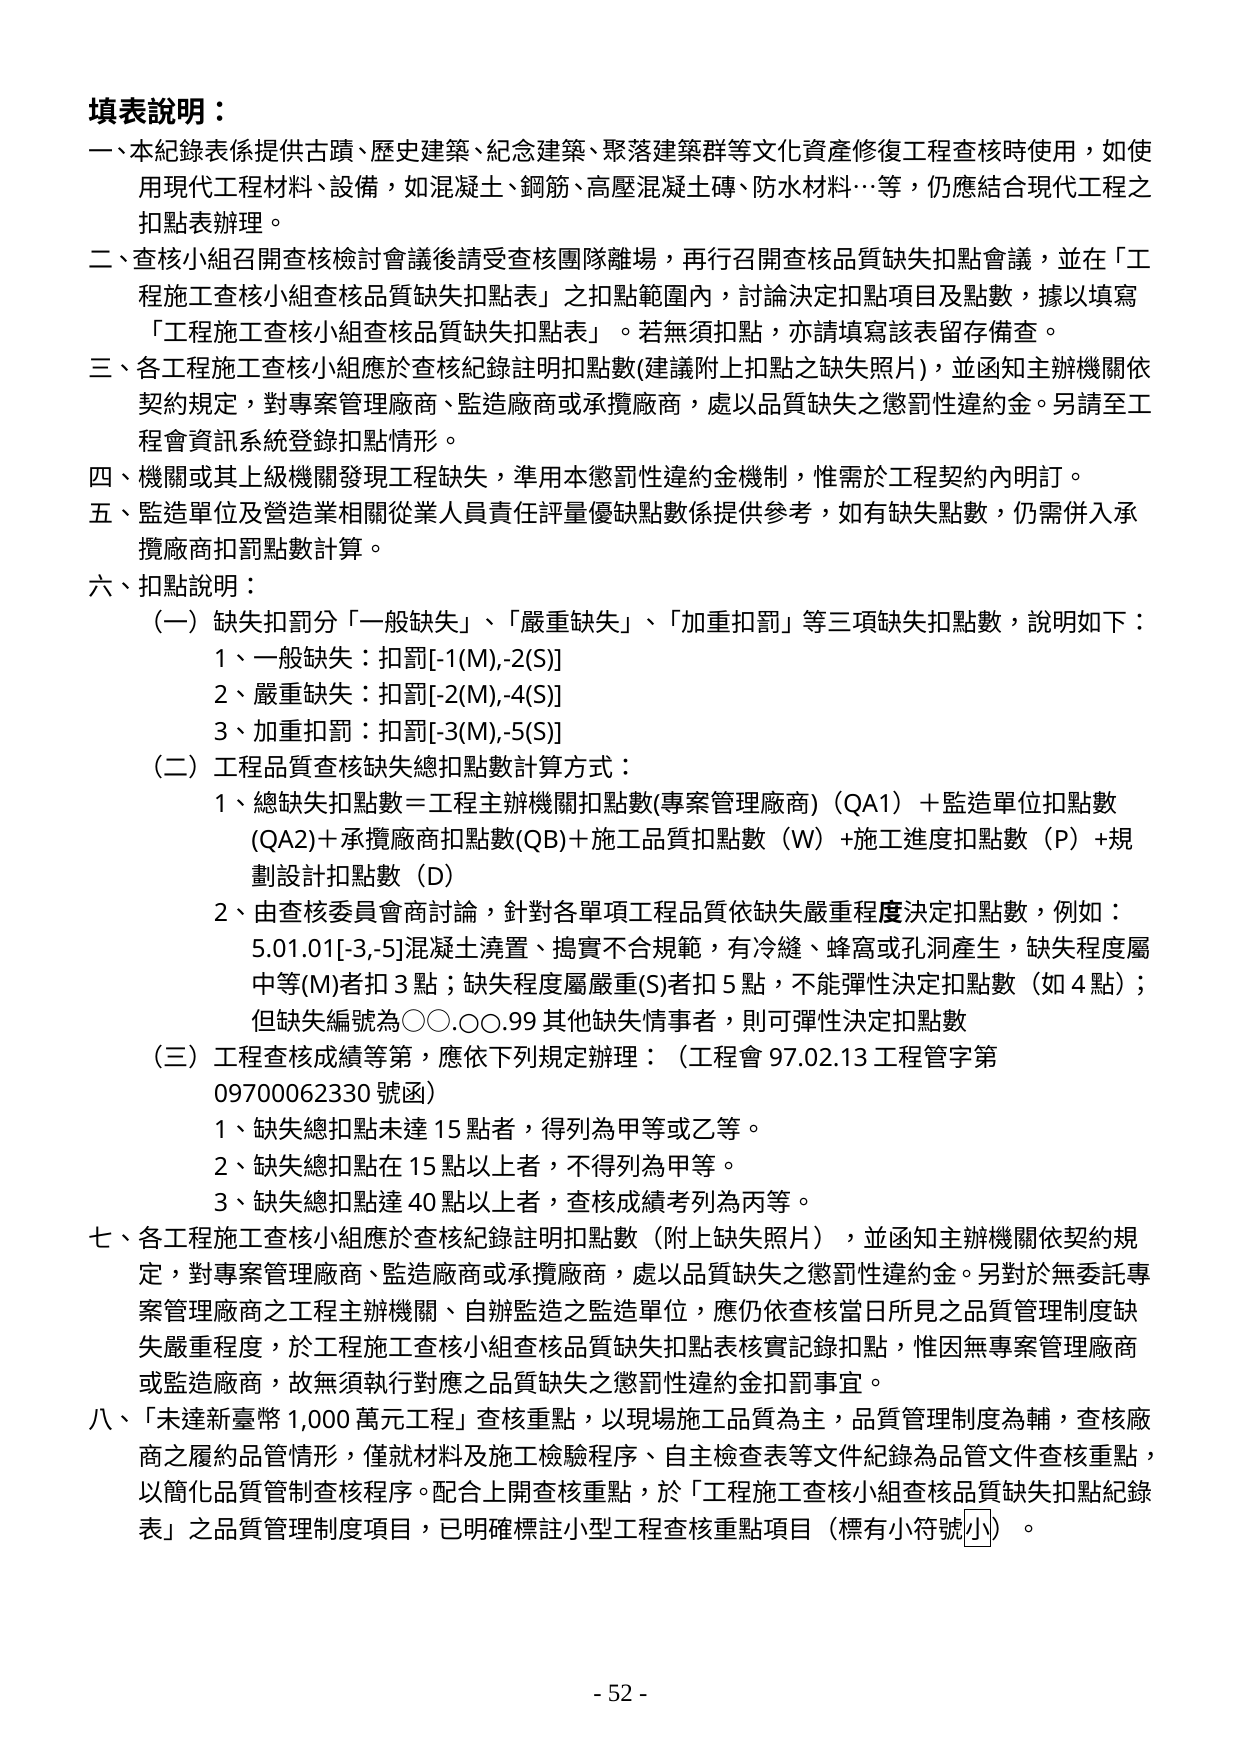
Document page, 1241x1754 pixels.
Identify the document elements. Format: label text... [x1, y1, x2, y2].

text 3、缺失總扣點達40點以上者，查核成績考列為丙等。 [214, 1182, 1152, 1218]
text 三、各工程施工查核小組應於查核紀錄註明扣點數(建議附上扣點之缺失照片)，並函知主辦機關依契約規定，對專案管理廠商、監造廠商或承攬廠商，處以品質缺失之懲罰性違約金。另請至工程會資訊系統登錄扣點情形。 [89, 348, 1152, 457]
text 一、本紀錄表係提供古蹟、歷史建築、紀念建築、聚落建築群等文化資產修復工程查核時使用，如使用現代工程材料、設備，如混凝土、鋼筋、高壓混凝土磚、防水材料…等，仍應結合現代工程之扣點表辦理。 [89, 131, 1152, 240]
text （二）工程品質查核缺失總扣點數計算方式： [139, 747, 1152, 783]
text 2、缺失總扣點在15點以上者，不得列為甲等。 [214, 1146, 1152, 1182]
text 1、缺失總扣點未達15點者，得列為甲等或乙等。 [214, 1110, 1152, 1146]
text （一）缺失扣罰分「一般缺失」、「嚴重缺失」、「加重扣罰」等三項缺失扣點數，說明如下： [139, 602, 1152, 638]
text 1、總缺失扣點數＝工程主辦機關扣點數(專案管理廠商)（QA1）＋監造單位扣點數 (QA2)＋承攬廠商扣點數(QB)＋施工品質扣點數（W）+施工進度扣點數（P）+規劃設計扣點數（D） [214, 783, 1152, 892]
text 2、嚴重缺失：扣罰[-2(M),-4(S)] [214, 675, 1152, 711]
text 3、加重扣罰：扣罰[-3(M),-5(S)] [214, 711, 1152, 747]
text 七、各工程施工查核小組應於查核紀錄註明扣點數（附上缺失照片），並函知主辦機關依契約規定，對專案管理廠商、監造廠商或承攬廠商，處以品質缺失之懲罰性違約金。另對於無委託專案管理廠商之工程主辦機關、自辦監造之監造單位，應仍依查核當日所見之品質管理制度缺失嚴重程度，於工程施工查核小組查核品質缺失扣點表核實記錄扣點，惟因無專案管理廠商或監造廠商，故無須執行對應之品質缺失之懲罰性違約金扣罰事宜。 [89, 1218, 1152, 1400]
text 二、查核小組召開查核檢討會議後請受查核團隊離場，再行召開查核品質缺失扣點會議，並在「工程施工查核小組查核品質缺失扣點表」之扣點範圍內，討論決定扣點項目及點數，據以填寫「工程施工查核小組查核品質缺失扣點表」。若無須扣點，亦請填寫該表留存備查。 [89, 240, 1152, 348]
text 填表說明： [89, 89, 1152, 131]
text （三）工程查核成績等第，應依下列規定辦理：（工程會97.02.13工程管字第09700062330號函） [139, 1037, 1152, 1110]
text 八、「未達新臺幣1,000萬元工程」查核重點，以現場施工品質為主，品質管理制度為輔，查核廠商之履約品管情形，僅就材料及施工檢驗程序、自主檢查表等文件紀錄為品管文件查核重點，以簡化品質管制查核程序。配合上開查核重點，於「工程施工查核小組查核品質缺失扣點紀錄表」之品質管理制度項目，已明確標註小型工程查核重點項目（標有小符號小）。 [89, 1400, 1152, 1547]
text 1、一般缺失：扣罰[-1(M),-2(S)] [214, 638, 1152, 675]
text 六、扣點說明： [89, 566, 1152, 602]
text 2、由查核委員會商討論，針對各單項工程品質依缺失嚴重程度決定扣點數，例如：5.01.01[-3,-5]混凝土澆置、搗實不合規範，有冷縫、蜂窩或孔洞產生，缺失程度屬中等(M)者扣3點；缺失程度屬嚴重(S)者扣5點，不能彈性決定扣點數（如4點）；但缺失編號為○○.○○.99其他缺失情事者，則可彈性決定扣點數 [214, 892, 1152, 1037]
text 四、機關或其上級機關發現工程缺失，準用本懲罰性違約金機制，惟需於工程契約內明訂。 [89, 457, 1152, 493]
text 五、監造單位及營造業相關從業人員責任評量優缺點數係提供參考，如有缺失點數，仍需併入承攬廠商扣罰點數計算。 [89, 493, 1152, 566]
